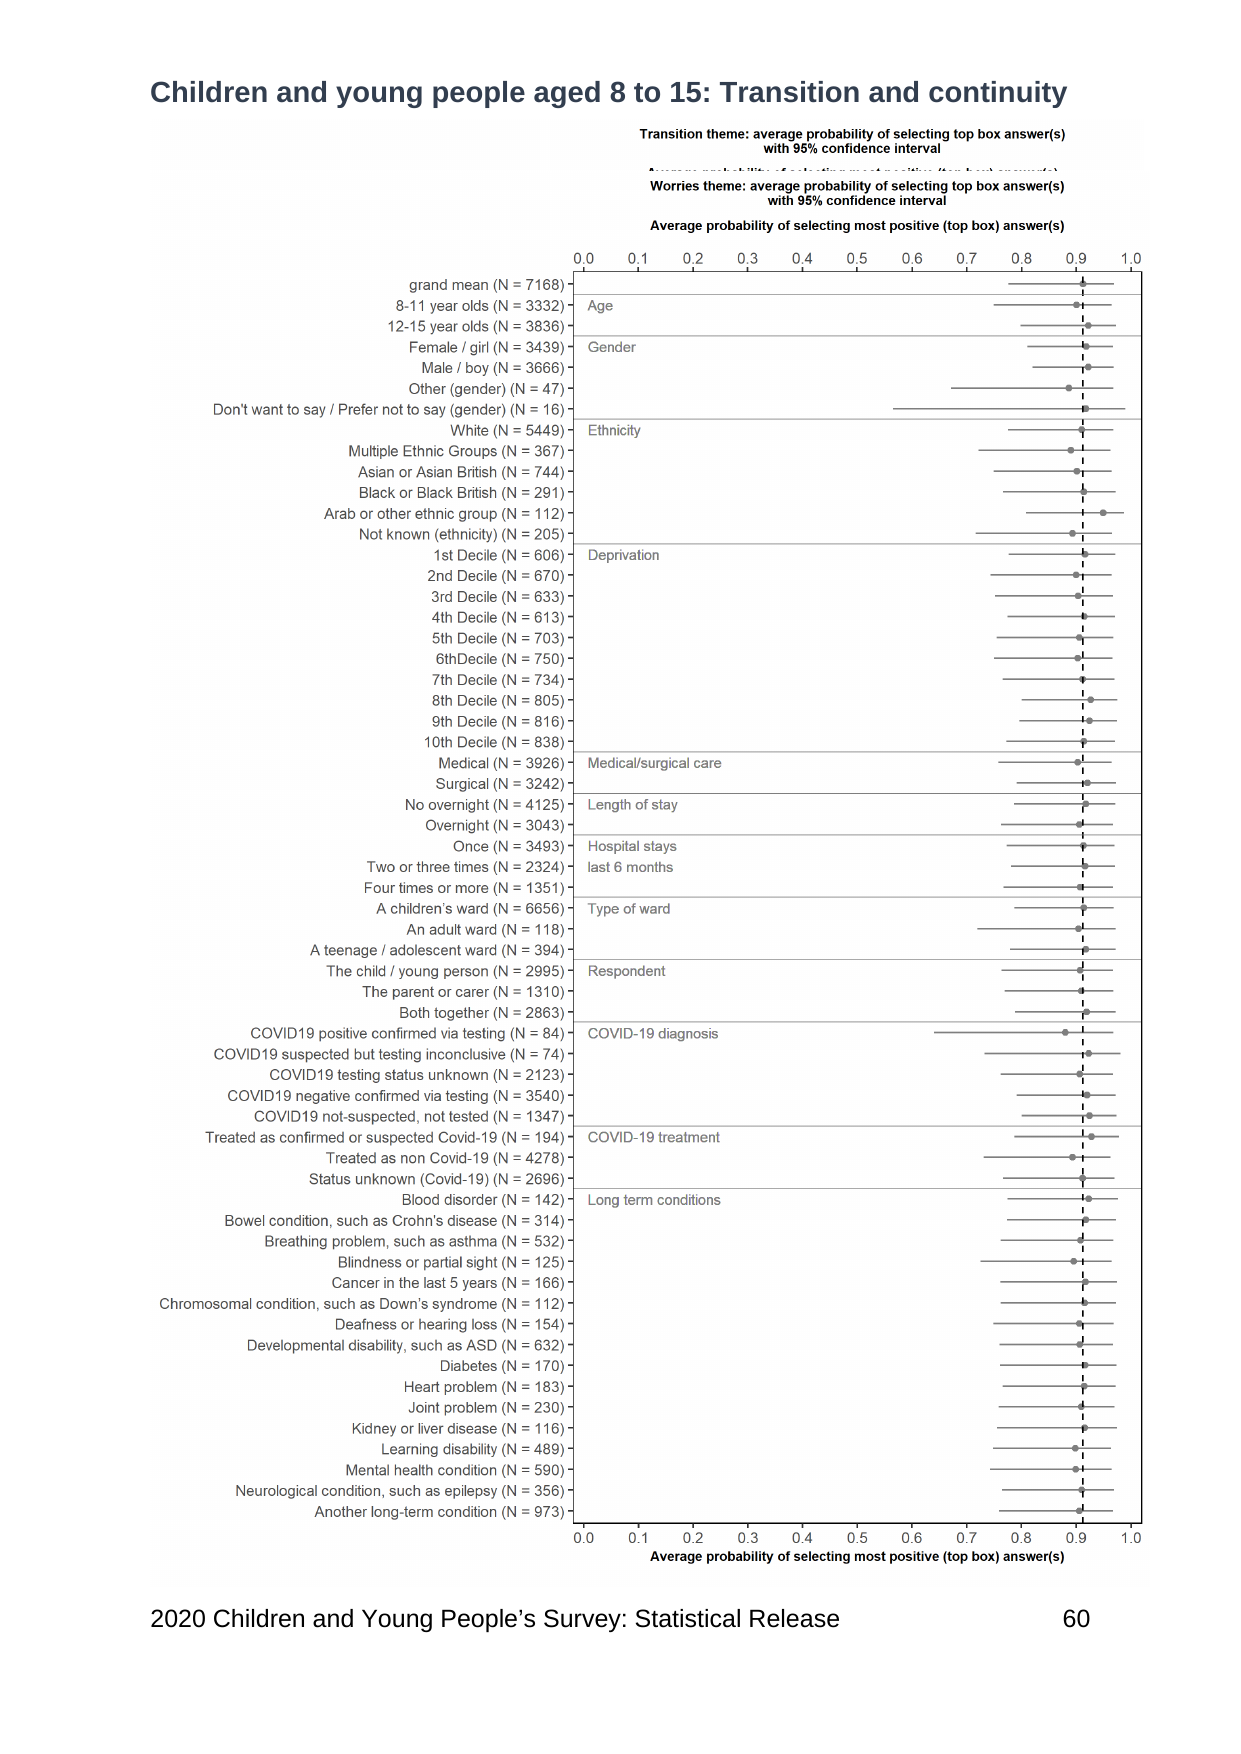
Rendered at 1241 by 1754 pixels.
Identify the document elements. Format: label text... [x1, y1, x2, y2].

text Children and young people aged 8 to 15: Transition and continuity [150, 75, 1090, 108]
